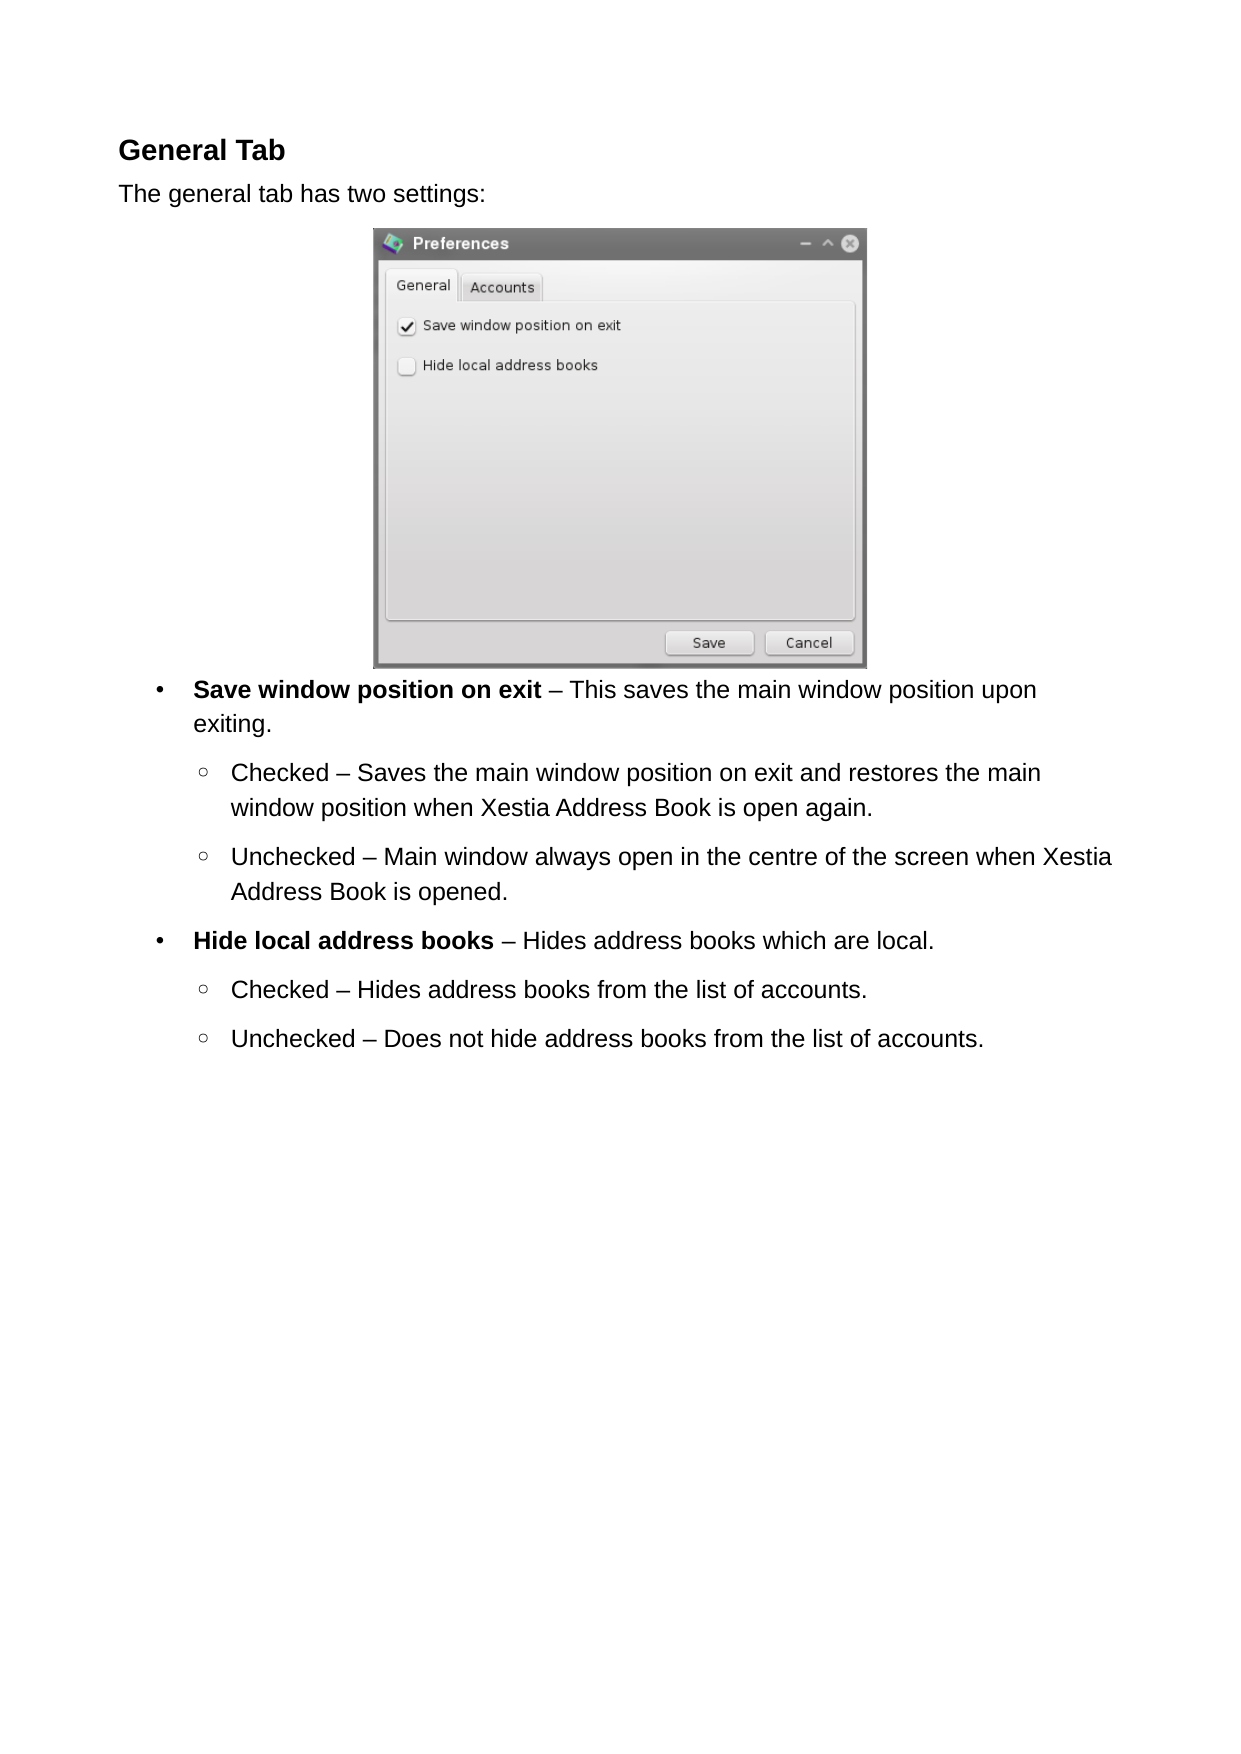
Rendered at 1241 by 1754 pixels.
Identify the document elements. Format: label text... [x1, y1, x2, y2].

list Unchecked – Main window always open in the centre of the screen when Xestia Address Book is opened. [193, 842, 1122, 905]
list Save window position on exit – This saves the main window position upon exiting. [156, 228, 1122, 738]
subtitle General Tab [118, 133, 1122, 166]
picture [373, 228, 868, 669]
list Unchecked – Does not hide address books from the list of accounts. [193, 1024, 1122, 1053]
list Checked – Saves the main window position on exit and restores the main window position when Xestia Address Book is open again. [193, 758, 1122, 822]
list Hide local address books – Hides address books which are local. [156, 926, 1122, 954]
text The general tab has two settings: [118, 179, 1122, 208]
list Checked – Hides address books from the list of accounts. [193, 975, 1122, 1004]
